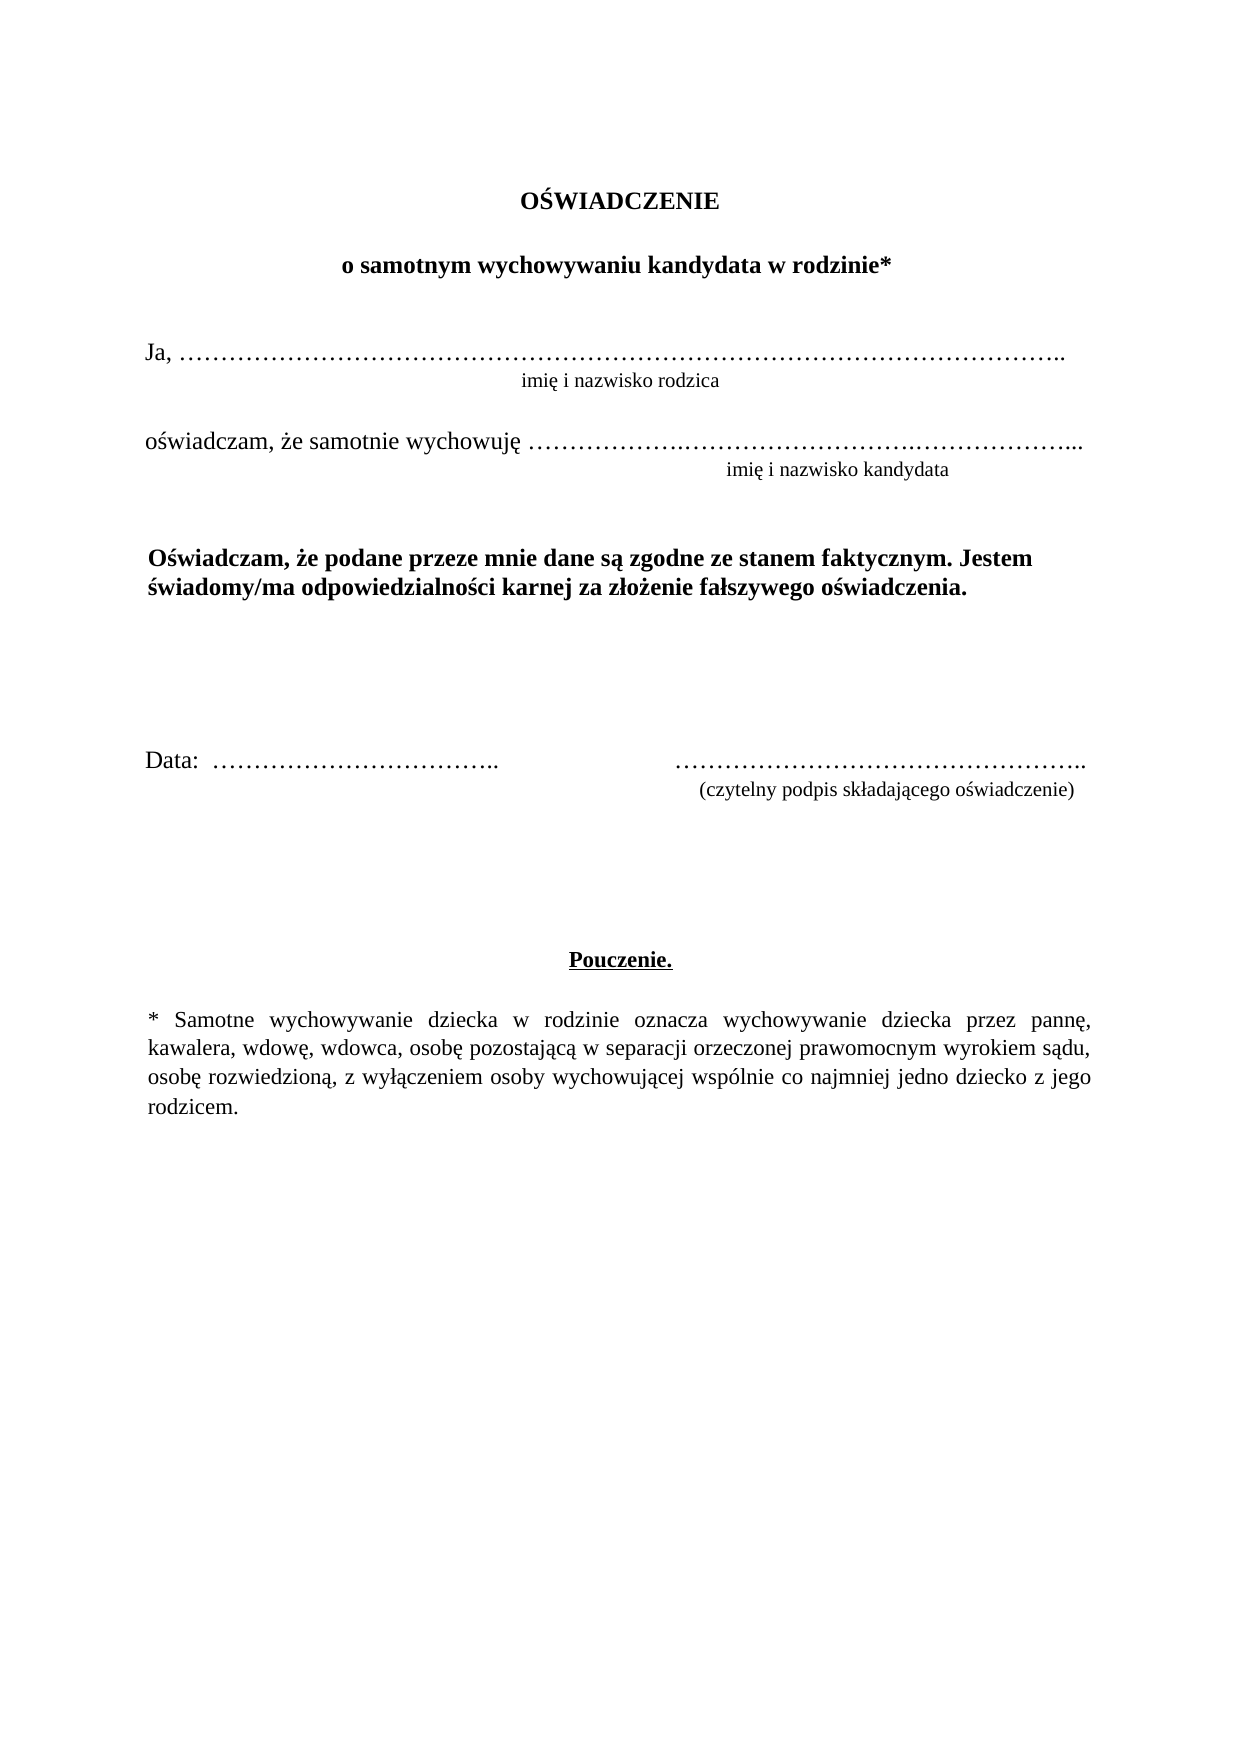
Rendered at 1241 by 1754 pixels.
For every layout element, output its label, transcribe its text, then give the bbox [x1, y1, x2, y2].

text Ja, …………………………………………………………………………………………….. [145, 337, 1092, 365]
text Data: …………………………….. ………………………………………….. [145, 745, 1092, 774]
text o samotnym wychowywaniu kandydata w rodzinie* [148, 250, 1086, 279]
text imię i nazwisko rodzica [148, 368, 1092, 392]
text * Samotne wychowywanie dziecka w rodzinie oznacza wychowywanie dziecka przez pannę, kawalera, wdowę, wdowca, osobę pozostającą w separacji orzeczonej prawomocnym wyrokiem sądu, osobę rozwiedzioną, z wyłączeniem osoby wychowującej wspólnie co najmniej jedno dziecko z jego rodzicem. [148, 1006, 1092, 1120]
text imię i nazwisko kandydata [726, 457, 1092, 481]
text Oświadczam, że podane przeze mnie dane są zgodne ze stanem faktycznym. Jestem świadomy/ma odpowiedzialności karnej za złożenie fałszywego oświadczenia. [148, 544, 1092, 601]
text OŚWIADCZENIE [148, 186, 1092, 215]
text Pouczenie. [148, 946, 1092, 973]
text oświadczam, że samotnie wychowuję ……………….……………………….………………... [145, 426, 1092, 455]
text (czytelny podpis składającego oświadczenie) [146, 777, 1074, 801]
